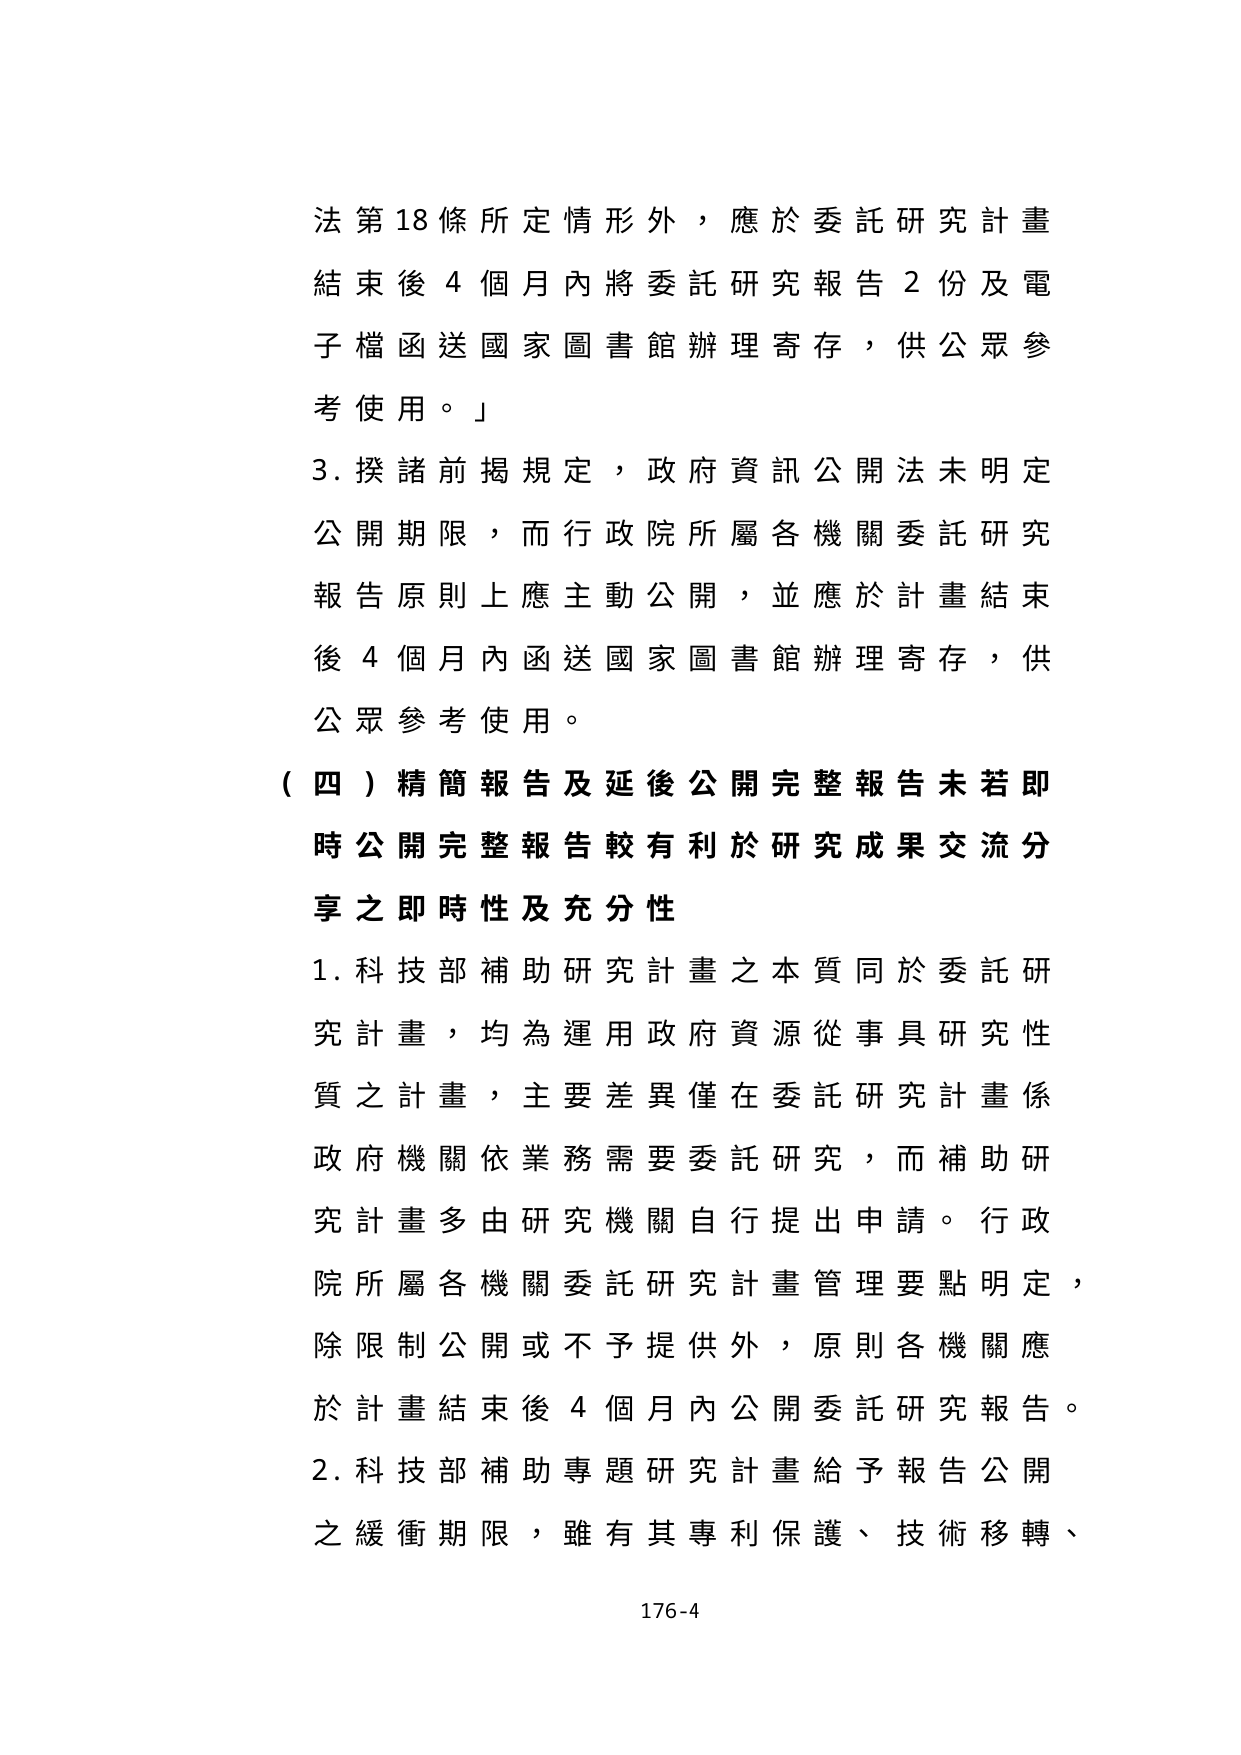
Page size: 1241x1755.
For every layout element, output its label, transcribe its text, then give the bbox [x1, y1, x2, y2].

text 3.揆諸前揭規定，政府資訊公開法未明定公開期限，而行政院所屬各機關委託研究報告原則上應主動公開，並應於計畫結束後4個月內函送國家圖書館辦理寄存，供公眾參考使用。 [271, 427, 1057, 740]
text 2.科技部補助專題研究計畫給予報告公開之緩衝期限，雖有其專利保護、技術移轉、待資料累積以發表具影響性之成果、延伸研究等實際需要之考量，惟研究成果報告多數選擇延後公開，尤以選擇延後最長期限2年之件數占比逐年增加，不利研究成果交流分享之即時性，新增規定延後公開報告者應繳交可立即公開之精簡報告亦不若完整報告較有利於相關研究交流分享之充分性，允宜斟酌研究成果交流之充分性及時效性，短期內則宜加強檢視精簡報告並嚴予檢視延後案件符合相關要件，俾符規定。 [271, 1427, 1057, 1552]
text 1.科技部補助研究計畫之本質同於委託研究計畫，均為運用政府資源從事具研究性質之計畫，主要差異僅在委託研究計畫係政府機關依業務需要委託研究，而補助研究計畫多由研究機關自行提出申請。行政院所屬各機關委託研究計畫管理要點明定，除限制公開或不予提供外，原則各機關應於計畫結束後4個月內公開委託研究報告。 [271, 927, 1057, 1427]
text 法第18條所定情形外，應於委託研究計畫結束後4個月內將委託研究報告2份及電子檔函送國家圖書館辦理寄存，供公眾參考使用。」 [271, 177, 1057, 427]
text (四)精簡報告及延後公開完整報告未若即時公開完整報告較有利於研究成果交流分享之即時性及充分性 [241, 740, 1057, 927]
